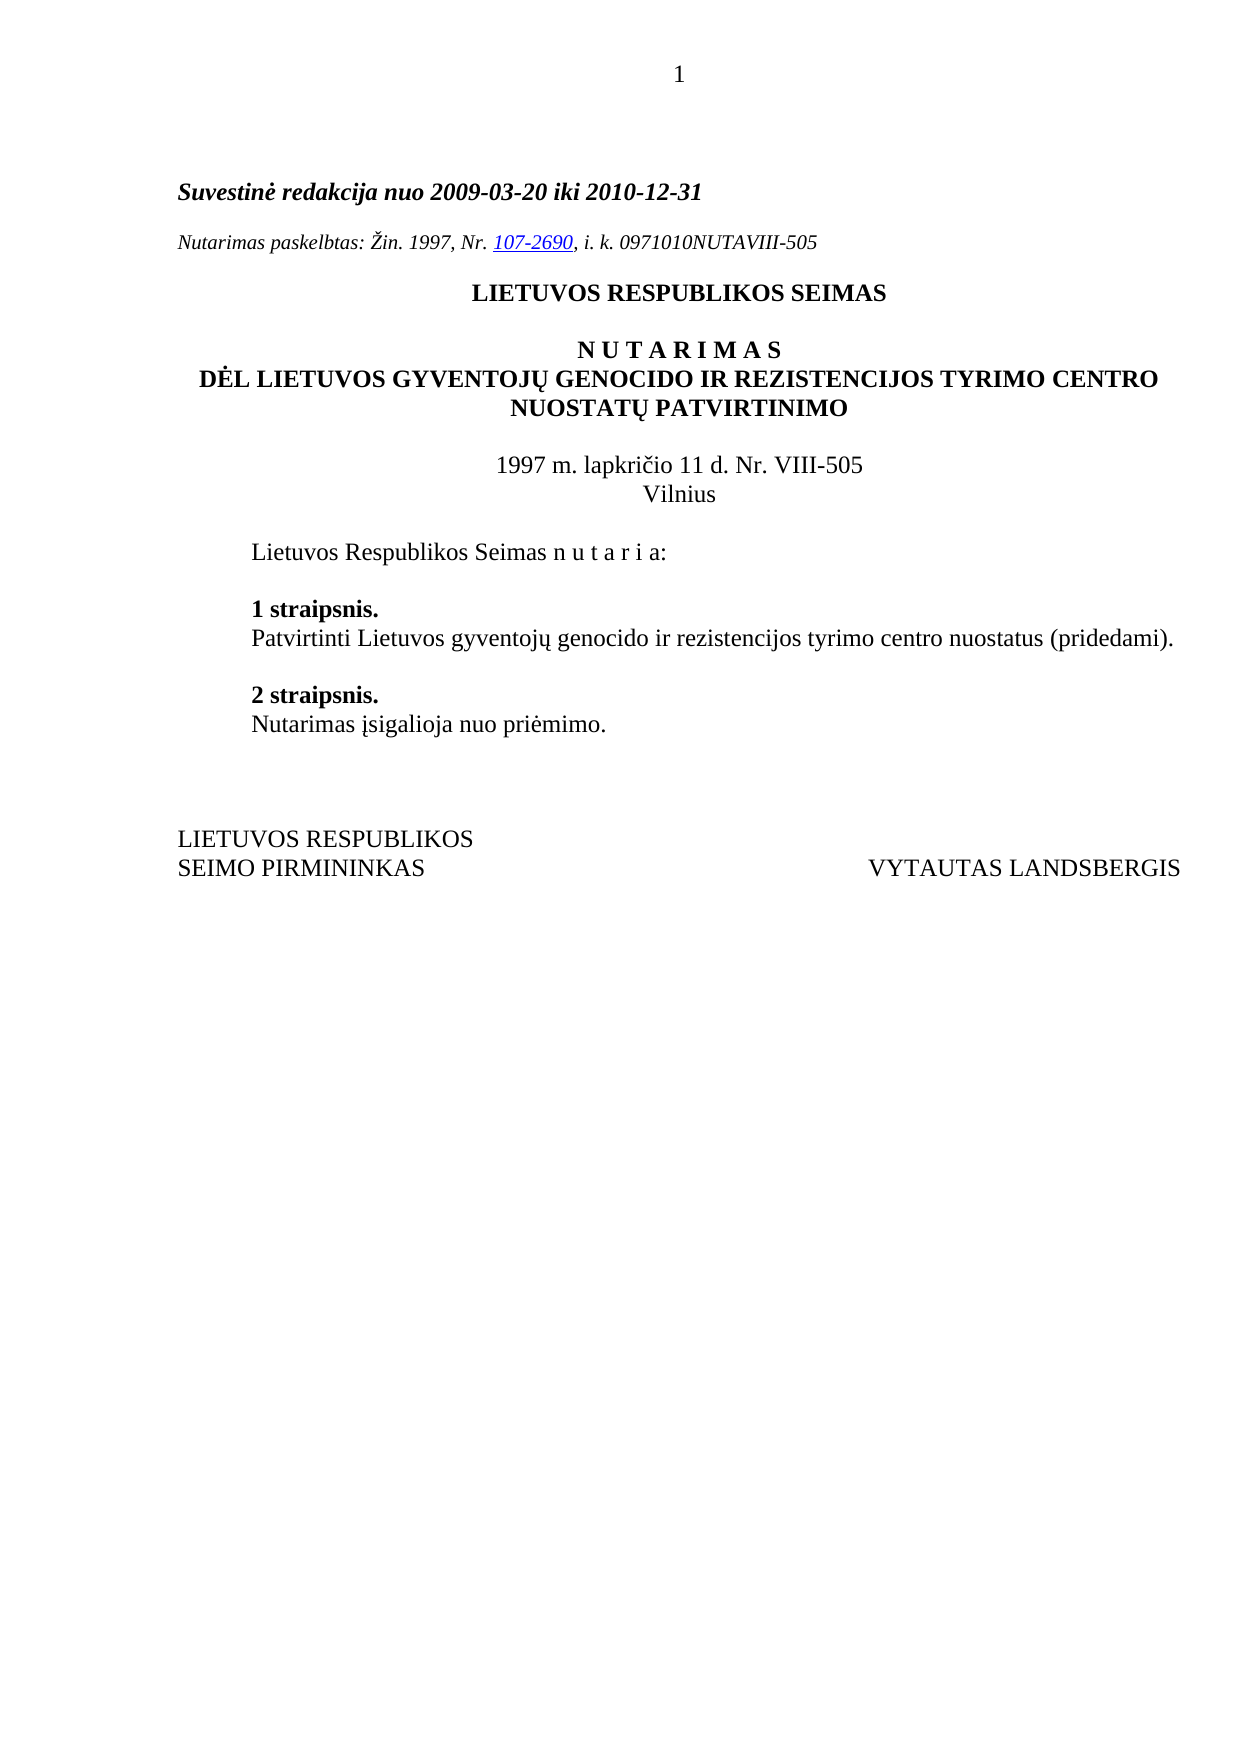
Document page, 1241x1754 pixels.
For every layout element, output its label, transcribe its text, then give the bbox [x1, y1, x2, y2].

text Suvestinė redakcija nuo 2009-03-20 iki 2010-12-31 [177, 177, 1181, 206]
text Vilnius [177, 479, 1181, 508]
text N U T A R I M A S [177, 336, 1181, 364]
text Lietuvos Respublikos Seimas nutaria: [177, 537, 1181, 566]
text Nutarimas įsigalioja nuo priėmimo. [177, 709, 1181, 738]
text DĖL LIETUVOS GYVENTOJŲ GENOCIDO IR REZISTENCIJOS TYRIMO CENTRO NUOSTATŲ PATVIRTINIMO [177, 364, 1181, 422]
text LIETUVOS RESPUBLIKOS SEIMAS [177, 278, 1181, 307]
text Nutarimas paskelbtas: Žin. 1997, Nr. 107-2690, i. k. 0971010NUTAVIII-505 [177, 230, 1181, 254]
text 1997 m. lapkričio 11 d. Nr. VIII-505 [177, 451, 1181, 479]
text Patvirtinti Lietuvos gyventojų genocido ir rezistencijos tyrimo centro nuostatus (pridedami). [177, 623, 1181, 652]
text 2 straipsnis. [177, 681, 1181, 709]
text 1 straipsnis. [177, 594, 1181, 623]
text LIETUVOS RESPUBLIKOS [177, 824, 1181, 853]
text SEIMO PIRMININKAS VYTAUTAS LANDSBERGIS [177, 853, 1181, 882]
